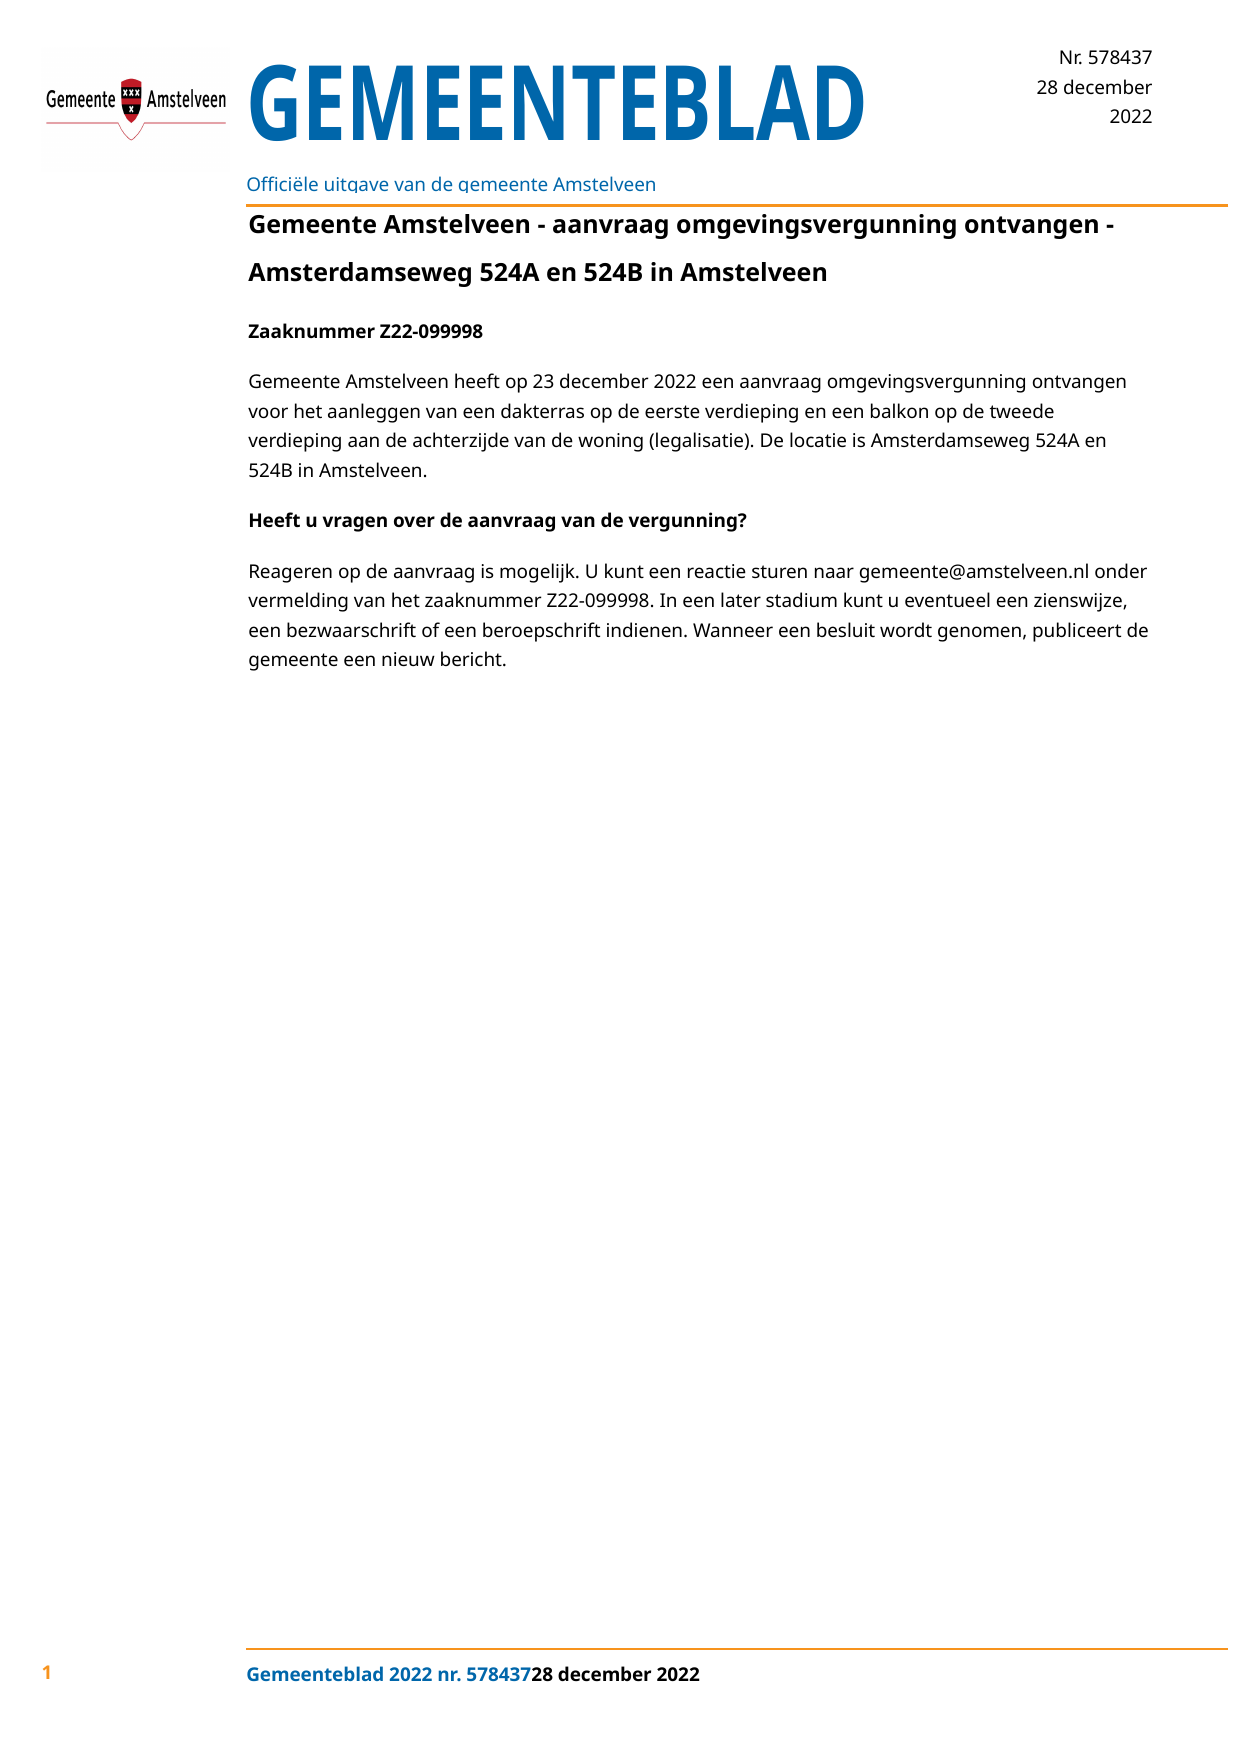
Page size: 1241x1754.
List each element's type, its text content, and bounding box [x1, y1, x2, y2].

text Gemeente Amstelveen heeft op 23 december 2022 een aanvraag omgevingsvergunning ontvangen voor het aanleggen van een dakterras op de eerste verdieping en een balkon op de tweede verdieping aan de achterzijde van de woning (legalisatie). De locatie is Amsterdamseweg 524A en 524B in Amstelveen. [248, 368, 1152, 483]
picture [41, 47, 231, 172]
text Reageren op de aanvraag is mogelijk. U kunt een reactie sturen naar gemeente@amstelveen.nl onder vermelding van het zaaknummer Z22-099998. In een later stadium kunt u eventueel een zienswijze, een bezwaarschrift of een beroepschrift indienen. Wanneer een besluit wordt genomen, publiceert de gemeente een nieuw bericht. [248, 558, 1152, 672]
text Heeft u vragen over de aanvraag van de vergunning? [248, 507, 1152, 533]
text Zaaknummer Z22-099998 [248, 318, 1152, 344]
text Gemeente Amstelveen - aanvraag omgevingsvergunning ontvangen - Amsterdamseweg 524A en 524B in Amstelveen [248, 207, 1152, 288]
